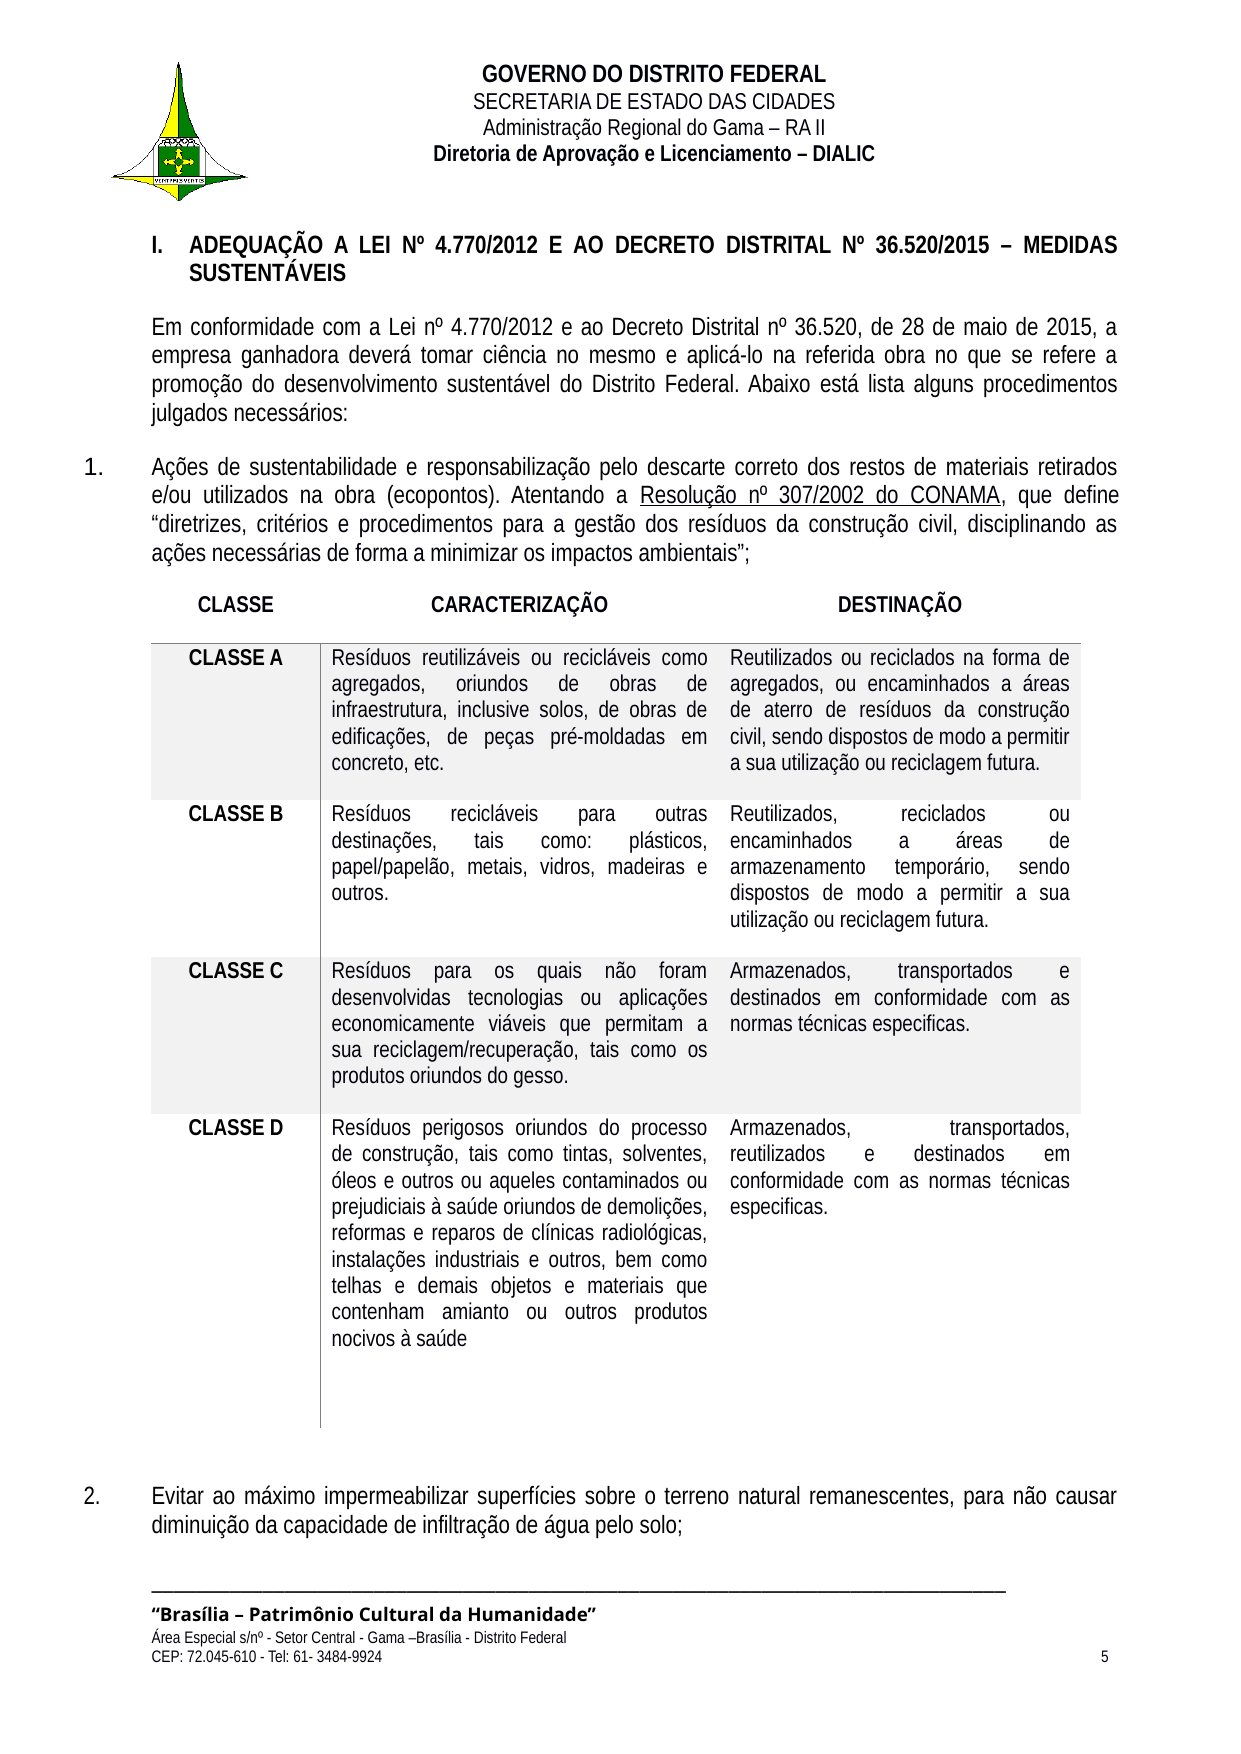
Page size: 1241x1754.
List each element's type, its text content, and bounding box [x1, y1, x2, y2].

table_cell Resíduos para os quais não foram desenvolvidas tecnologias ou aplicações economicamente viáveis que permitam a sua reciclagem/recuperação, tais como os produtos oriundos do gesso. [321, 957, 719, 1114]
table_cell CLASSE D [151, 1114, 320, 1376]
table_cell Resíduos perigosos oriundos do processo de construção, tais como tintas, solventes, óleos e outros ou aqueles contaminados ou prejudiciais à saúde oriundos de demolições, reformas e reparos de clínicas radiológicas, instalações industriais e outros, bem como telhas e demais objetos e materiais que contenham amianto ou outros produtos nocivos à saúde [321, 1114, 719, 1376]
table_header Classe [151, 591, 320, 642]
table_cell Armazenados, transportados e destinados em conformidade com as normas técnicas especificas. [719, 957, 1081, 1114]
table_cell CLASSE A [151, 644, 320, 800]
table_cell CLASSE C [151, 957, 320, 1114]
list ADEQUAÇÃO A LEI Nº 4.770/2012 E AO DECRETO DISTRITAL Nº 36.520/2015 – MEDIDAS SUSTENTÁVEIS [151, 229, 1120, 287]
table_cell Armazenados, transportados, reutilizados e destinados em conformidade com as normas técnicas especificas. [719, 1114, 1081, 1376]
text Em conformidade com a Lei nº 4.770/2012 e ao Decreto Distrital nº 36.520, de 28 de maio de 2015, a empresa ganhadora deverá tomar ciência no mesmo e aplicá-lo na referida obra no que se refere a promoção do desenvolvimento sustentável do Distrito Federal. Abaixo está lista alguns procedimentos julgados necessários: [151, 312, 1120, 426]
table_header Destinação [719, 591, 1081, 642]
table_cell Reutilizados, reciclados ou encaminhados a áreas de armazenamento temporário, sendo dispostos de modo a permitir a sua utilização ou reciclagem futura. [719, 800, 1081, 957]
table_cell [321, 1376, 719, 1427]
table_cell Resíduos recicláveis para outras destinações, tais como: plásticos, papel/papelão, metais, vidros, madeiras e outros. [321, 800, 719, 957]
table_cell CLASSE B [151, 800, 320, 957]
table_header Caracterização [320, 591, 719, 642]
table_cell [151, 1376, 320, 1427]
table_cell [719, 1376, 1081, 1427]
list Evitar ao máximo impermeabilizar superfícies sobre o terreno natural remanescentes, para não causar diminuição da capacidade de infiltração de água pelo solo; [83, 1481, 1120, 1538]
table_cell Resíduos reutilizáveis ou recicláveis como agregados, oriundos de obras de infraestrutura, inclusive solos, de obras de edificações, de peças pré-moldadas em concreto, etc. [321, 644, 719, 800]
list Ações de sustentabilidade e responsabilização pelo descarte correto dos restos de materiais retirados e/ou utilizados na obra (ecopontos). Atentando a Resolução nº 307/2002 do CONAMA, que define “diretrizes, critérios e procedimentos para a gestão dos resíduos da construção civil, disciplinando as ações necessárias de forma a minimizar os impactos ambientais”; [83, 451, 1120, 566]
table_cell Reutilizados ou reciclados na forma de agregados, ou encaminhados a áreas de aterro de resíduos da construção civil, sendo dispostos de modo a permitir a sua utilização ou reciclagem futura. [719, 644, 1081, 800]
